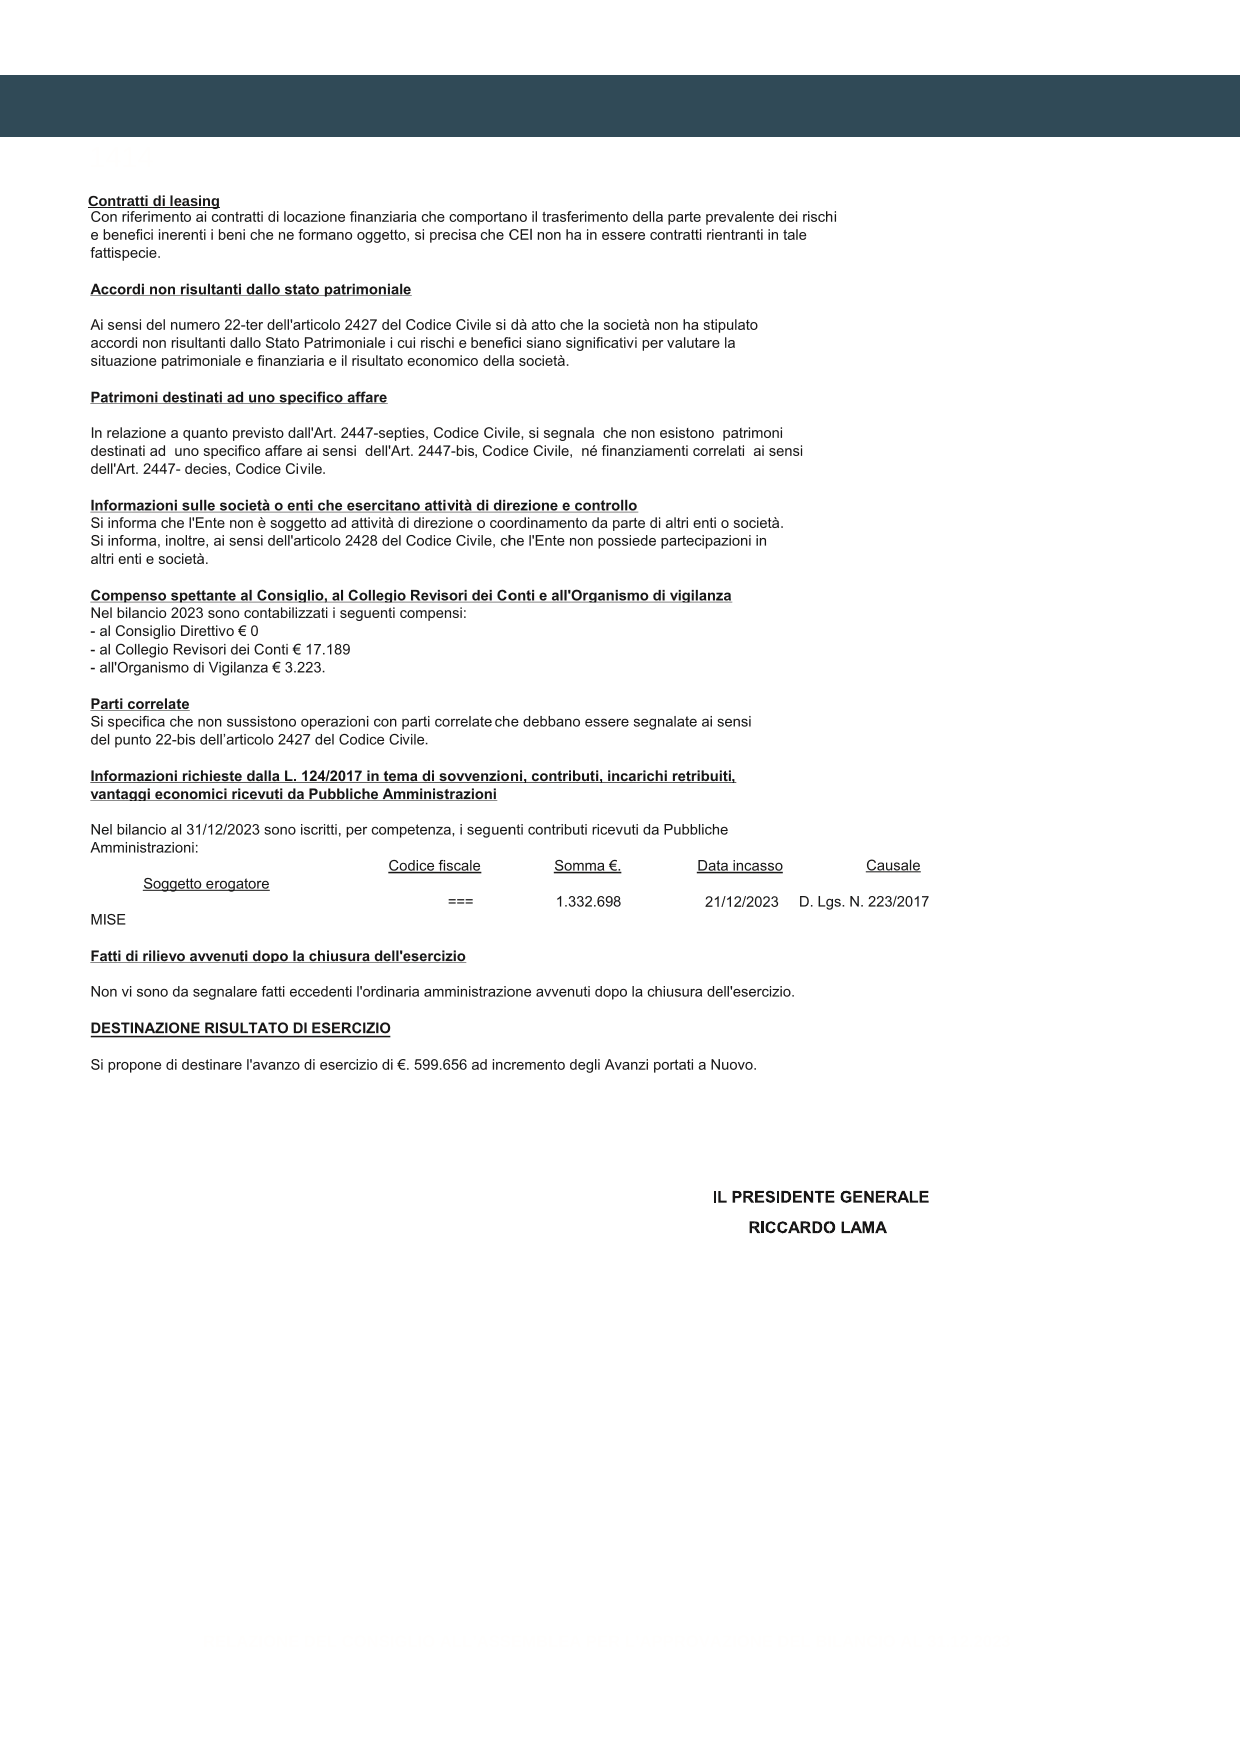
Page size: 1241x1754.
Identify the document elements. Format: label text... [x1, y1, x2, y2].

text Contratti di leasing [88, 192, 1209, 209]
subtitle 1414 [89, 137, 1209, 173]
